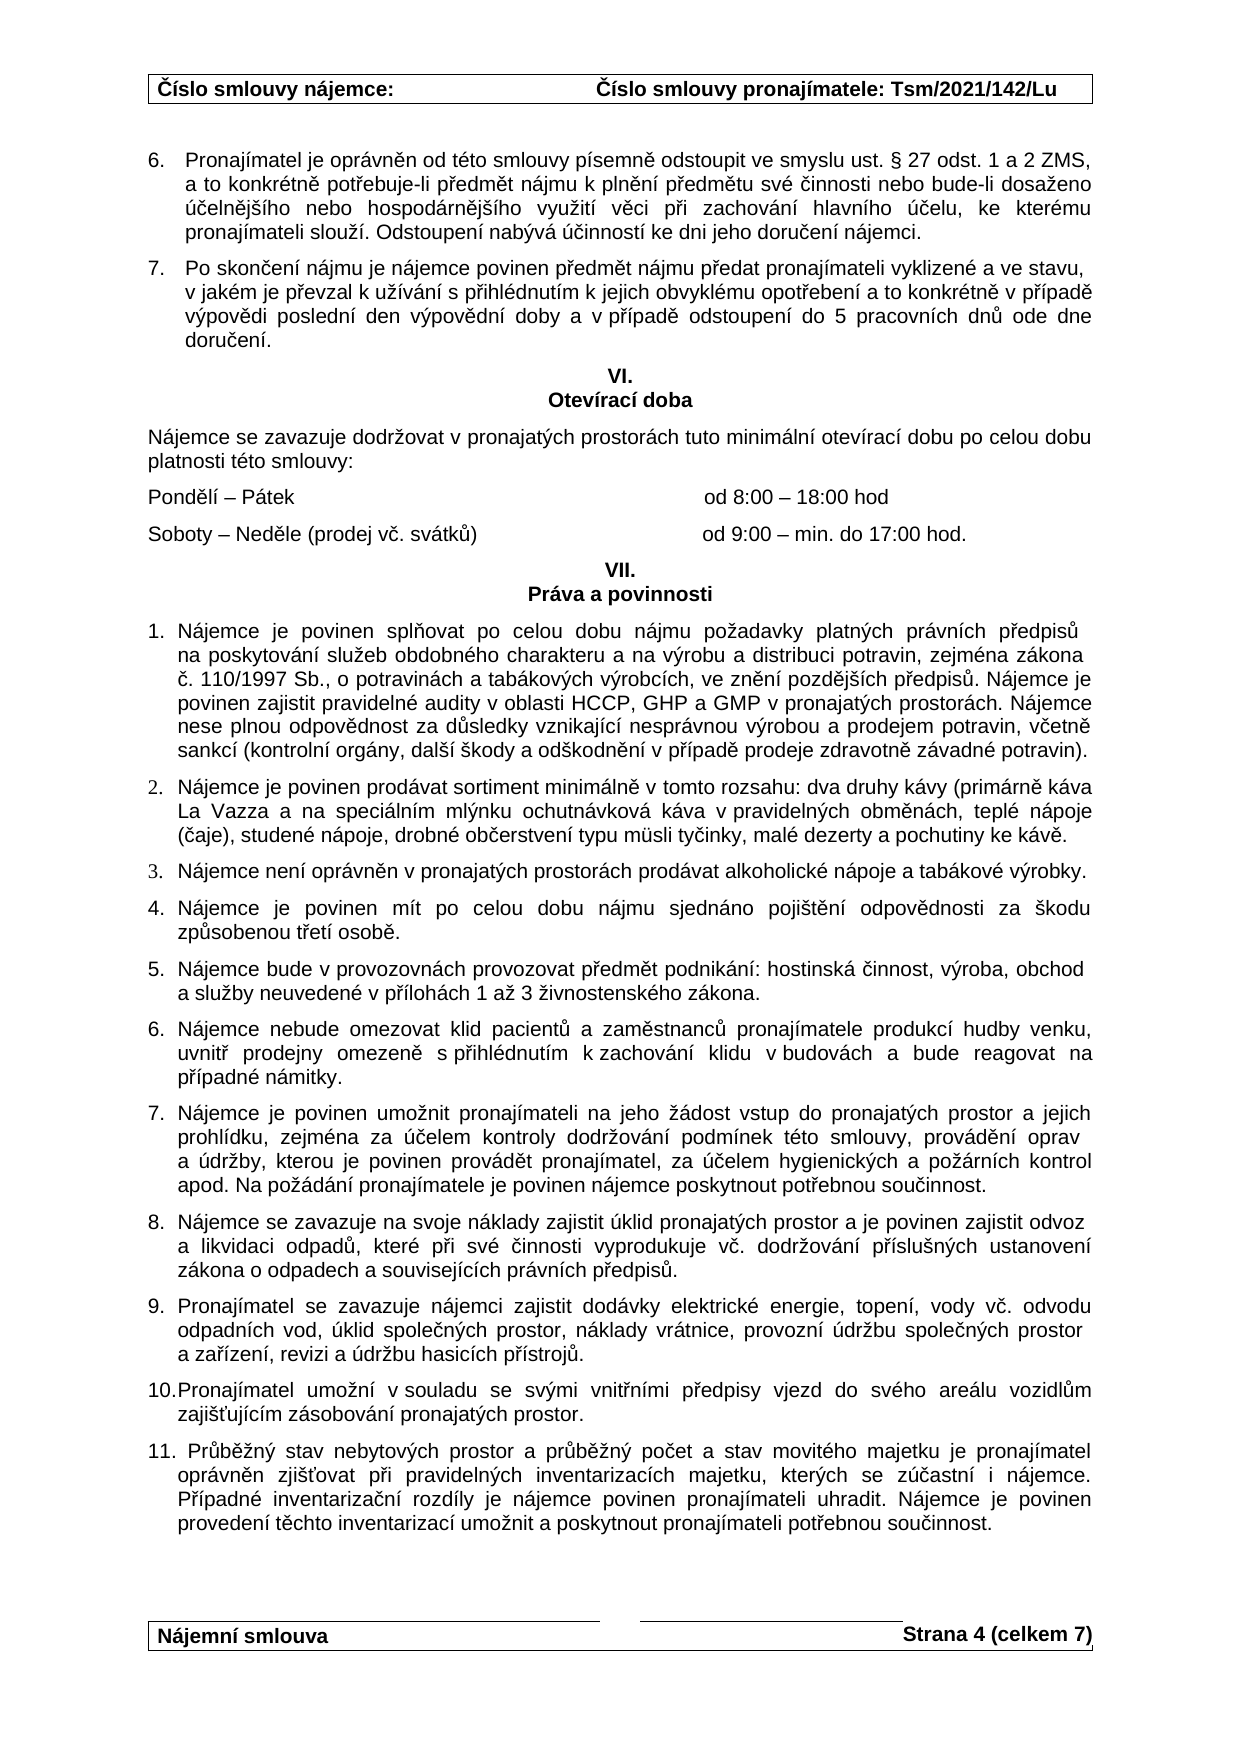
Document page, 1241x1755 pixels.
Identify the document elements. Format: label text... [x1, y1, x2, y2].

list Nájemce není oprávněn v pronajatých prostorách prodávat alkoholické nápoje a tabákové výrobky. [148, 859, 1093, 883]
text VI. [148, 364, 1093, 388]
list Pronajímatel je oprávněn od této smlouvy písemně odstoupit ve smyslu ust. § 27 odst. 1 a 2 ZMS, a to konkrétně potřebuje-li předmět nájmu k plnění předmětu své činnosti nebo bude-li dosaženo účelnějšího nebo hospodárnějšího využití věci při zachování hlavního účelu, ke kterému pronajímateli slouží. Odstoupení nabývá účinností ke dni jeho doručení nájemci. [148, 148, 1093, 243]
list Nájemce je povinen prodávat sortiment minimálně v tomto rozsahu: dva druhy kávy (primárně káva La Vazza a na speciálním mlýnku ochutnávková káva v pravidelných obměnách, teplé nápoje (čaje), studené nápoje, drobné občerstvení typu müsli tyčinky, malé dezerty a pochutiny ke kávě. [148, 775, 1093, 847]
list Nájemce je povinen splňovat po celou dobu nájmu požadavky platných právních předpisů na poskytování služeb obdobného charakteru a na výrobu a distribuci potravin, zejména zákona č. 110/1997 Sb., o potravinách a tabákových výrobcích, ve znění pozdějších předpisů. Nájemce je povinen zajistit pravidelné audity v oblasti HCCP, GHP a GMP v pronajatých prostorách. Nájemce nese plnou odpovědnost za důsledky vznikající nesprávnou výrobou a prodejem potravin, včetně sankcí (kontrolní orgány, další škody a odškodnění v případě prodeje zdravotně závadné potravin). [148, 618, 1093, 762]
text VII. [148, 558, 1093, 582]
list Nájemce bude v provozovnách provozovat předmět podnikání: hostinská činnost, výroba, obchod a služby neuvedené v přílohách 1 až 3 živnostenského zákona. [148, 956, 1093, 1004]
text Nájemce se zavazuje dodržovat v pronajatých prostorách tuto minimální otevírací dobu po celou dobu platnosti této smlouvy: [148, 425, 1093, 473]
list Nájemce je povinen mít po celou dobu nájmu sjednáno pojištění odpovědnosti za škodu způsobenou třetí osobě. [148, 896, 1093, 944]
list Pronajímatel se zavazuje nájemci zajistit dodávky elektrické energie, topení, vody vč. odvodu odpadních vod, úklid společných prostor, náklady vrátnice, provozní údržbu společných prostor a zařízení, revizi a údržbu hasicích přístrojů. [148, 1294, 1093, 1366]
subtitle Otevírací doba [148, 388, 1093, 412]
text Pondělí – Pátek od 8:00 – 18:00 hod [148, 485, 1093, 509]
list Průběžný stav nebytových prostor a průběžný počet a stav movitého majetku je pronajímatel oprávněn zjišťovat při pravidelných inventarizacích majetku, kterých se zúčastní i nájemce. Případné inventarizační rozdíly je nájemce povinen pronajímateli uhradit. Nájemce je povinen provedení těchto inventarizací umožnit a poskytnout pronajímateli potřebnou součinnost. [148, 1439, 1093, 1534]
text Soboty – Neděle (prodej vč. svátků) od 9:00 – min. do 17:00 hod. [148, 522, 1093, 546]
list Nájemce nebude omezovat klid pacientů a zaměstnanců pronajímatele produkcí hudby venku, uvnitř prodejny omezeně s přihlédnutím k zachování klidu v budovách a bude reagovat na případné námitky. [148, 1017, 1093, 1089]
list Nájemce je povinen umožnit pronajímateli na jeho žádost vstup do pronajatých prostor a jejich prohlídku, zejména za účelem kontroly dodržování podmínek této smlouvy, provádění oprav a údržby, kterou je povinen provádět pronajímatel, za účelem hygienických a požárních kontrol apod. Na požádání pronajímatele je povinen nájemce poskytnout potřebnou součinnost. [148, 1101, 1093, 1197]
text Práva a povinnosti [148, 582, 1093, 606]
list Pronajímatel umožní v souladu se svými vnitřními předpisy vjezd do svého areálu vozidlům zajišťujícím zásobování pronajatých prostor. [148, 1378, 1093, 1426]
list Nájemce se zavazuje na svoje náklady zajistit úklid pronajatých prostor a je povinen zajistit odvoz a likvidaci odpadů, které při své činnosti vyprodukuje vč. dodržování příslušných ustanovení zákona o odpadech a souvisejících právních předpisů. [148, 1209, 1093, 1281]
list Po skončení nájmu je nájemce povinen předmět nájmu předat pronajímateli vyklizené a ve stavu, v jakém je převzal k užívání s přihlédnutím k jejich obvyklému opotřebení a to konkrétně v případě výpovědi poslední den výpovědní doby a v případě odstoupení do 5 pracovních dnů ode dne doručení. [148, 256, 1093, 352]
